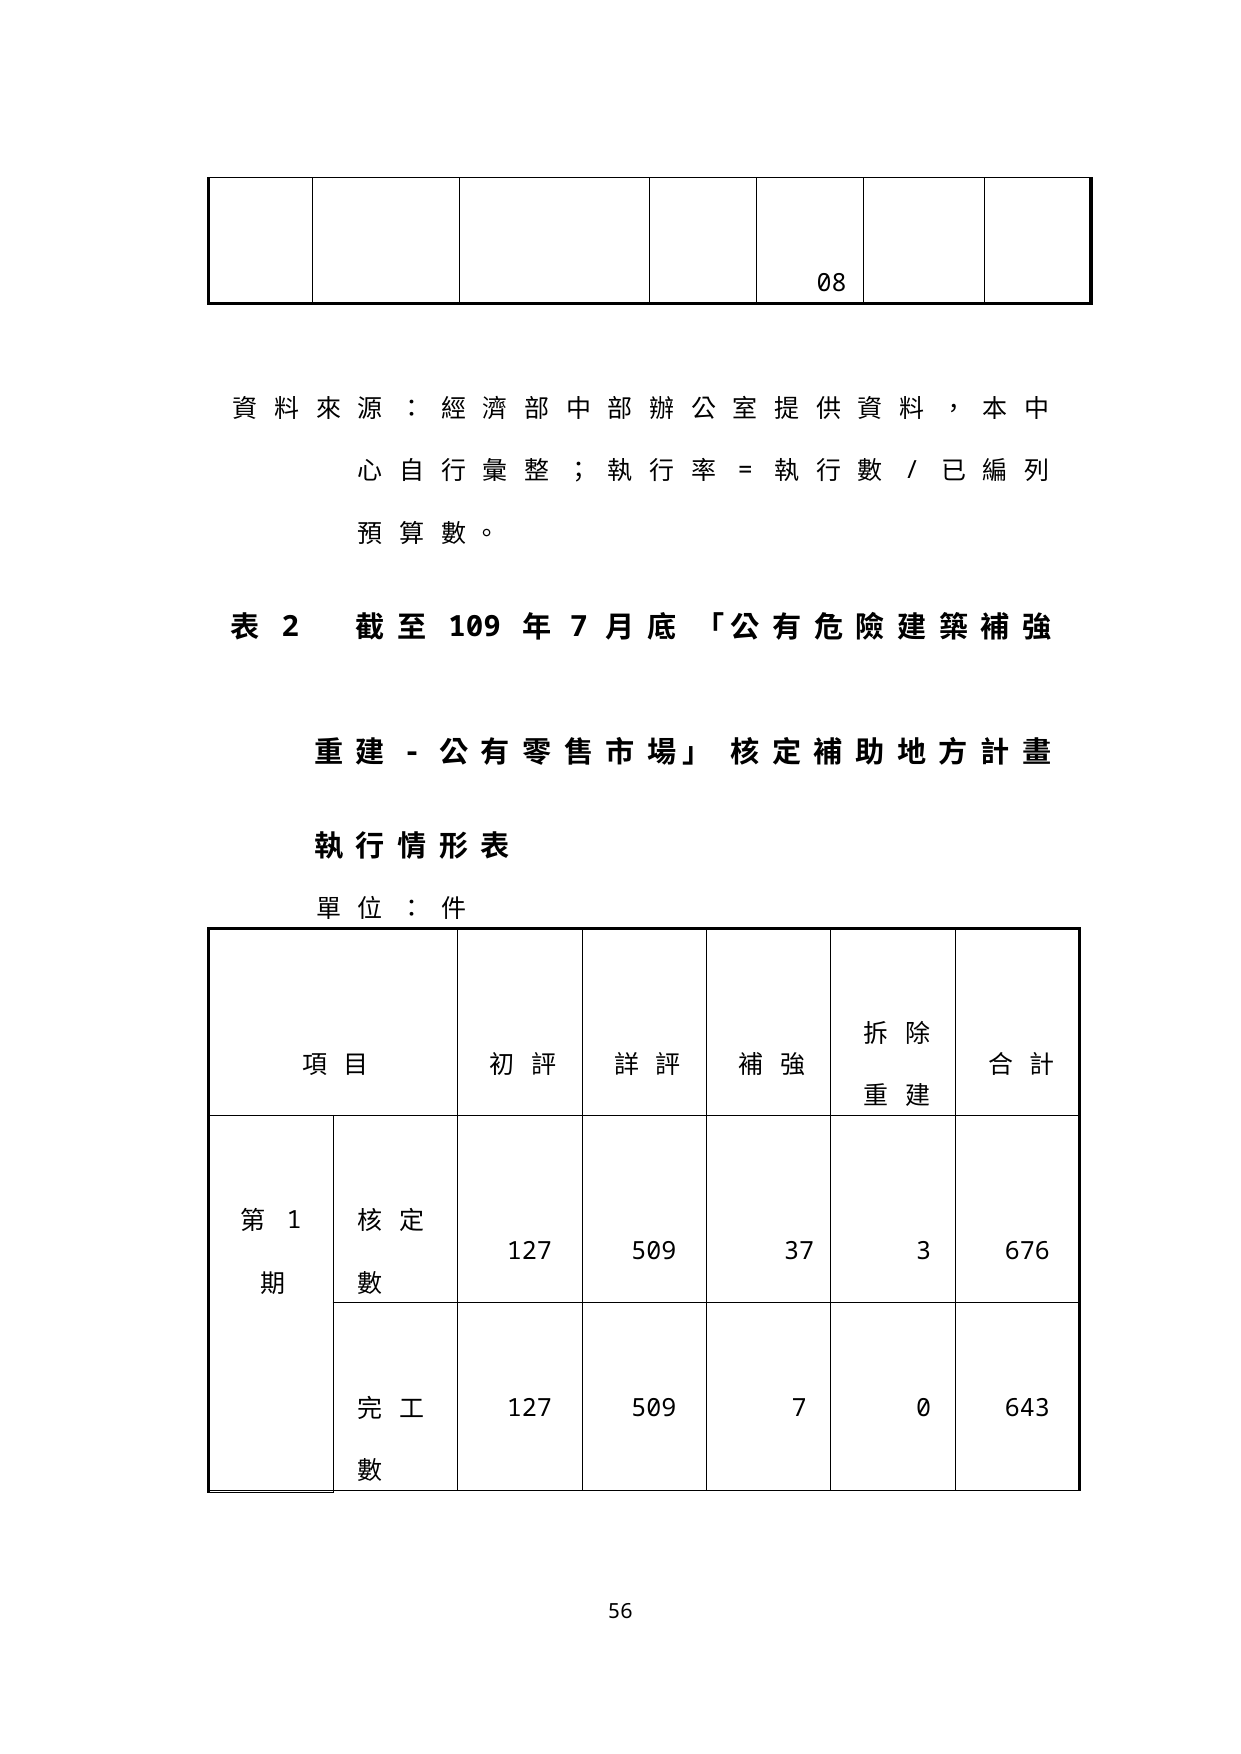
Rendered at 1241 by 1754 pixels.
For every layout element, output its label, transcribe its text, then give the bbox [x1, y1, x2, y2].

table_cell 509 [583, 1303, 706, 1490]
table_cell 第1期 [210, 1116, 333, 1490]
text 表2 截至109年7月底「公有危險建築補強重建-公有零售市場」核定補助地方計畫執行情形表 單位：件 [194, 552, 1058, 927]
table_cell [210, 178, 312, 302]
table_cell 676 [956, 1116, 1078, 1302]
table_cell [985, 178, 1089, 302]
table_header 初評 [458, 930, 582, 1115]
table_cell [460, 178, 649, 302]
table_cell [313, 178, 459, 302]
table_cell 127 [458, 1303, 582, 1490]
table_cell 7 [707, 1303, 830, 1490]
table_cell 0 [831, 1303, 955, 1490]
table_cell 08 [757, 178, 863, 302]
table_cell 643 [956, 1303, 1078, 1490]
text 資料來源：經濟部中部辦公室提供資料，本中心自行彙整；執行率=執行數/已編列預算數。 [197, 365, 1058, 552]
table_cell 完工數 [334, 1303, 457, 1490]
table_header 拆除重建 [831, 930, 955, 1115]
table_header 項目 [210, 930, 457, 1115]
table_header 補強 [707, 930, 830, 1115]
table_header 合計 [956, 930, 1078, 1115]
table_cell 核定數 [334, 1116, 457, 1302]
table_cell 37 [707, 1116, 830, 1302]
table_cell 127 [458, 1116, 582, 1302]
table_header 詳評 [583, 930, 706, 1115]
table_cell [864, 178, 984, 302]
table_cell 509 [583, 1116, 706, 1302]
table_cell [650, 178, 756, 302]
table_cell 3 [831, 1116, 955, 1302]
